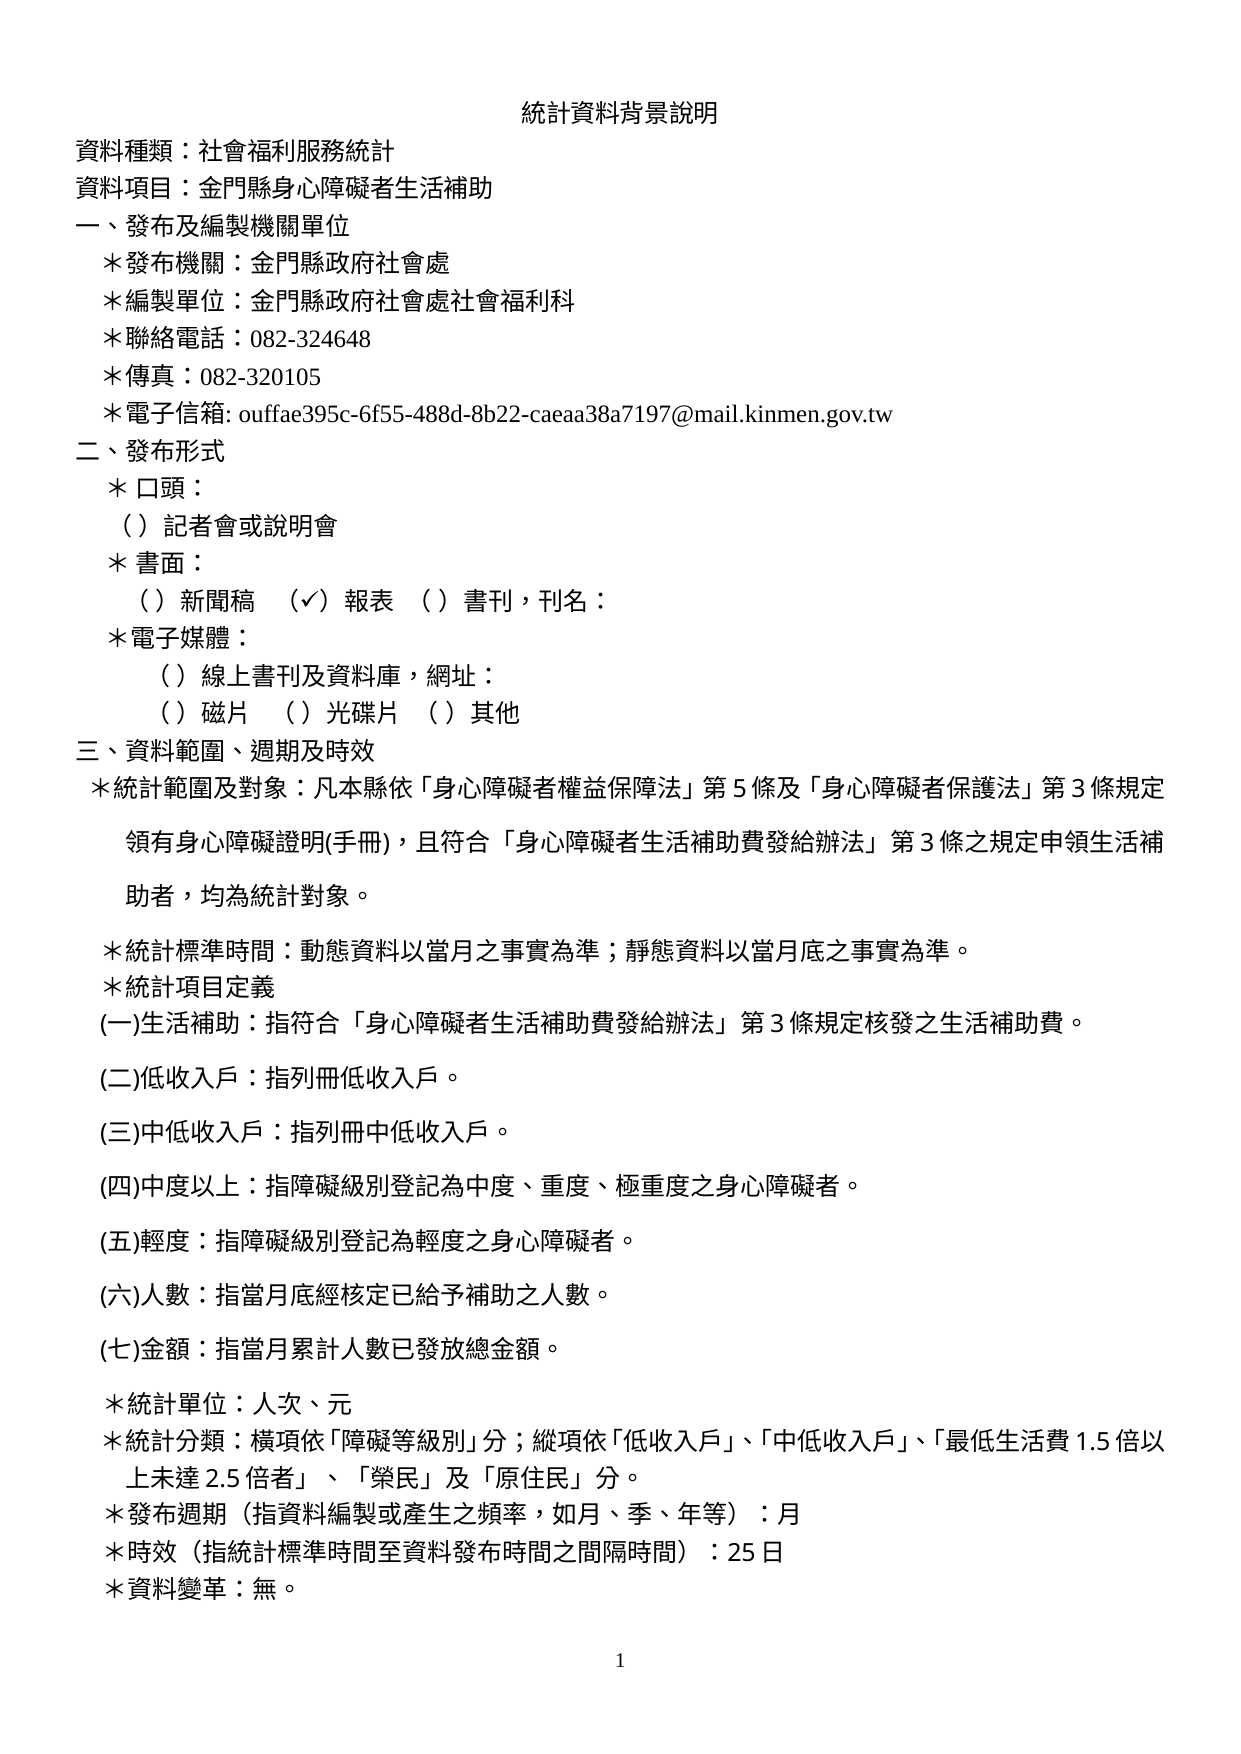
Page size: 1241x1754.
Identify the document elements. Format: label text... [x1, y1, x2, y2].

text （ ）線上書刊及資料庫，網址： [145, 656, 1199, 693]
text ＊時效（指統計標準時間至資料發布時間之間隔時間）：25日 [102, 1532, 1165, 1569]
text ＊發布週期（指資料編製或產生之頻率，如月、季、年等）：月 [102, 1494, 1165, 1532]
text ＊電子媒體： [106, 618, 1165, 656]
text 資料項目：金門縣身心障礙者生活補助 [75, 168, 1165, 206]
text ＊聯絡電話：082-324648 [100, 318, 1165, 356]
text ＊統計標準時間：動態資料以當月之事實為準；靜態資料以當月底之事實為準。 [100, 931, 1165, 967]
list 書面： [106, 543, 1165, 581]
text ＊統計範圍及對象：凡本縣依「身心障礙者權益保障法」第5條及「身心障礙者保護法」第3條規定領有身心障礙證明(手冊)，且符合「身心障礙者生活補助費發給辦法」第3條之規定申領生活補助者，均為統計對象。 [75, 768, 1165, 913]
text (五)輕度：指障礙級別登記為輕度之身心障礙者。 [100, 1221, 1165, 1257]
text ＊統計項目定義 [100, 967, 1165, 1004]
text ＊統計單位：人次、元 [102, 1384, 1165, 1422]
text 資料種類：社會福利服務統計 [75, 131, 1165, 168]
text ＊發布機關：金門縣政府社會處 [100, 243, 1165, 281]
text ＊電子信箱: ouffae395c-6f55-488d-8b22-caeaa38a7197@mail.kinmen.gov.tw [100, 393, 1165, 431]
text （ ）磁片 （ ）光碟片 （ ）其他 [145, 693, 1199, 731]
text （ ）新聞稿 （）報表 （ ）書刊，刊名： [106, 581, 1165, 618]
text ＊傳真：082-320105 [100, 356, 1165, 393]
text (二)低收入戶：指列冊低收入戶。 [100, 1058, 1165, 1094]
text 統計資料背景說明 [75, 93, 1165, 131]
text ＊資料變革：無。 [102, 1569, 1165, 1607]
text (三)中低收入戶：指列冊中低收入戶。 [100, 1112, 1165, 1149]
text 二、發布形式 [75, 431, 1165, 468]
text (七)金額：指當月累計人數已發放總金額。 [100, 1330, 1165, 1366]
text (六)人數：指當月底經核定已給予補助之人數。 [100, 1276, 1165, 1312]
text (一)生活補助：指符合「身心障礙者生活補助費發給辦法」第3條規定核發之生活補助費。 [100, 1004, 1165, 1040]
text ＊編製單位：金門縣政府社會處社會福利科 [100, 281, 1165, 318]
text （ ）記者會或說明會 [75, 506, 1165, 543]
list 口頭： [106, 468, 1165, 506]
text 一、發布及編製機關單位 [75, 206, 1165, 243]
text 三、資料範圍、週期及時效 [75, 731, 1165, 768]
text (四)中度以上：指障礙級別登記為中度、重度、極重度之身心障礙者。 [100, 1167, 1165, 1203]
text ＊統計分類：橫項依「障礙等級別」分；縱項依「低收入戶」、「中低收入戶」、「最低生活費1.5倍以上未達2.5倍者」、「榮民」及「原住民」分。 [100, 1422, 1165, 1494]
